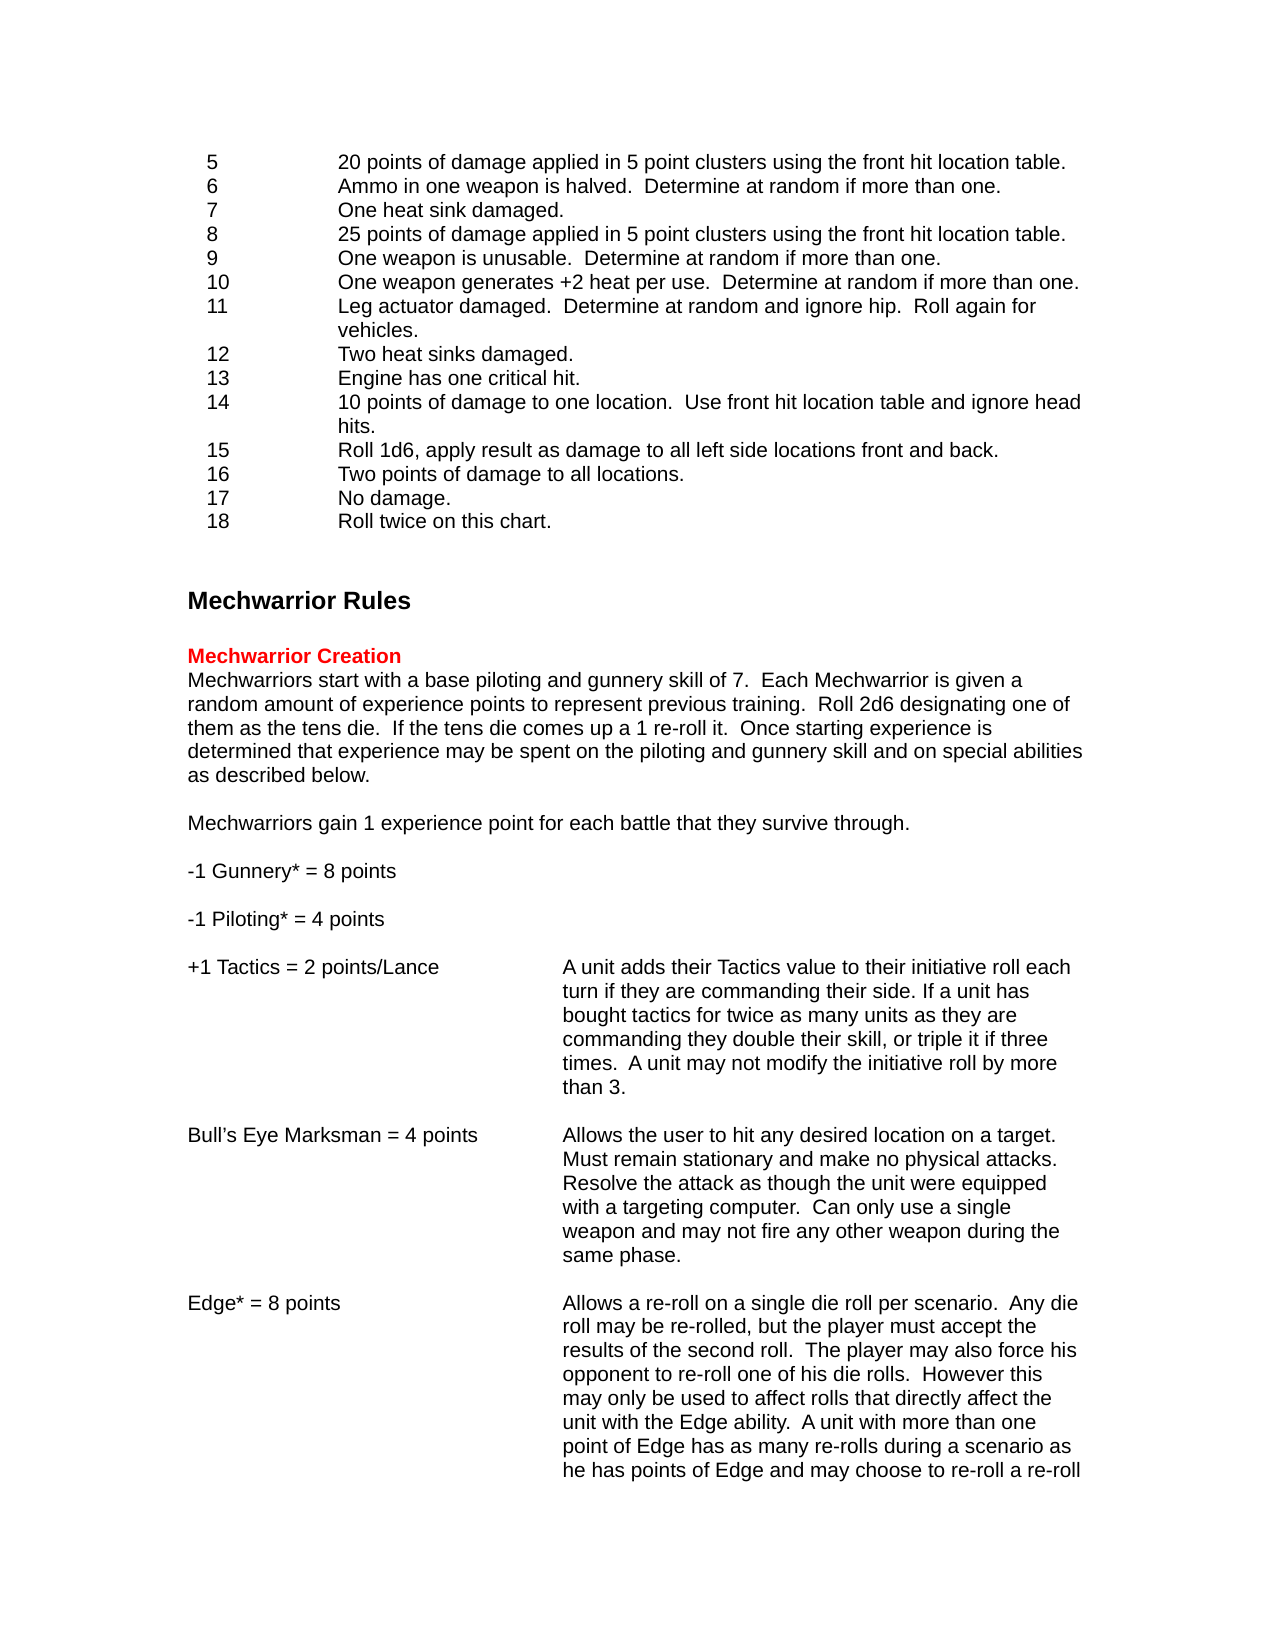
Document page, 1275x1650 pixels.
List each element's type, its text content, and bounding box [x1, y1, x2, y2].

text Mechwarrior Creation [187, 643, 1087, 667]
list Ammo in one weapon is halved. Determine at random if more than one. [206, 174, 1087, 198]
list 10 points of damage to one location. Use front hit location table and ignore head hits. [206, 389, 1087, 437]
list Roll 1d6, apply result as damage to all left side locations front and back. [206, 437, 1087, 461]
list 20 points of damage applied in 5 point clusters using the front hit location table. [206, 150, 1087, 174]
list One heat sink damaged. [206, 198, 1087, 222]
text Bull’s Eye Marksman = 4 points Allows the user to hit any desired location on a target. Must remain stationary and make no physical attacks. Resolve the attack as though the unit were equipped with a targeting computer. Can only use a single weapon and may not fire any other weapon during the same phase. [187, 1123, 1087, 1266]
list One weapon generates +2 heat per use. Determine at random if more than one. [206, 270, 1087, 294]
text +1 Tactics = 2 points/Lance A unit adds their Tactics value to their initiative roll each turn if they are commanding their side. If a unit has bought tactics for twice as many units as they are commanding they double their skill, or triple it if three times. A unit may not modify the initiative roll by more than 3. [187, 955, 1087, 1099]
list Roll twice on this chart. [206, 509, 1087, 533]
list Two points of damage to all locations. [206, 461, 1087, 485]
text Mechwarriors start with a base piloting and gunnery skill of 7. Each Mechwarrior is given a random amount of experience points to represent previous training. Roll 2d6 designating one of them as the tens die. If the tens die comes up a 1 re-roll it. Once starting experience is determined that experience may be spent on the piloting and gunnery skill and on special abilities as described below. [187, 667, 1087, 787]
text -1 Piloting* = 4 points [187, 907, 1087, 931]
list No damage. [206, 485, 1087, 509]
list 25 points of damage applied in 5 point clusters using the front hit location table. [206, 222, 1087, 246]
subtitle Mechwarrior Rules [187, 586, 1087, 615]
list One weapon is unusable. Determine at random if more than one. [206, 246, 1087, 270]
list Engine has one critical hit. [206, 366, 1087, 389]
list Two heat sinks damaged. [206, 342, 1087, 366]
text -1 Gunnery* = 8 points [187, 859, 1087, 883]
text Mechwarriors gain 1 experience point for each battle that they survive through. [187, 811, 1087, 835]
text Edge* = 8 points Allows a re-roll on a single die roll per scenario. Any die roll may be re-rolled, but the player must accept the results of the second roll. The player may also force his opponent to re-roll one of his die rolls. However this may only be used to affect rolls that directly affect the unit with the Edge ability. A unit with more than one point of Edge has as many re-rolls during a scenario as he has points of Edge and may choose to re-roll a re-roll [187, 1290, 1087, 1482]
list Leg actuator damaged. Determine at random and ignore hip. Roll again for vehicles. [206, 294, 1087, 342]
